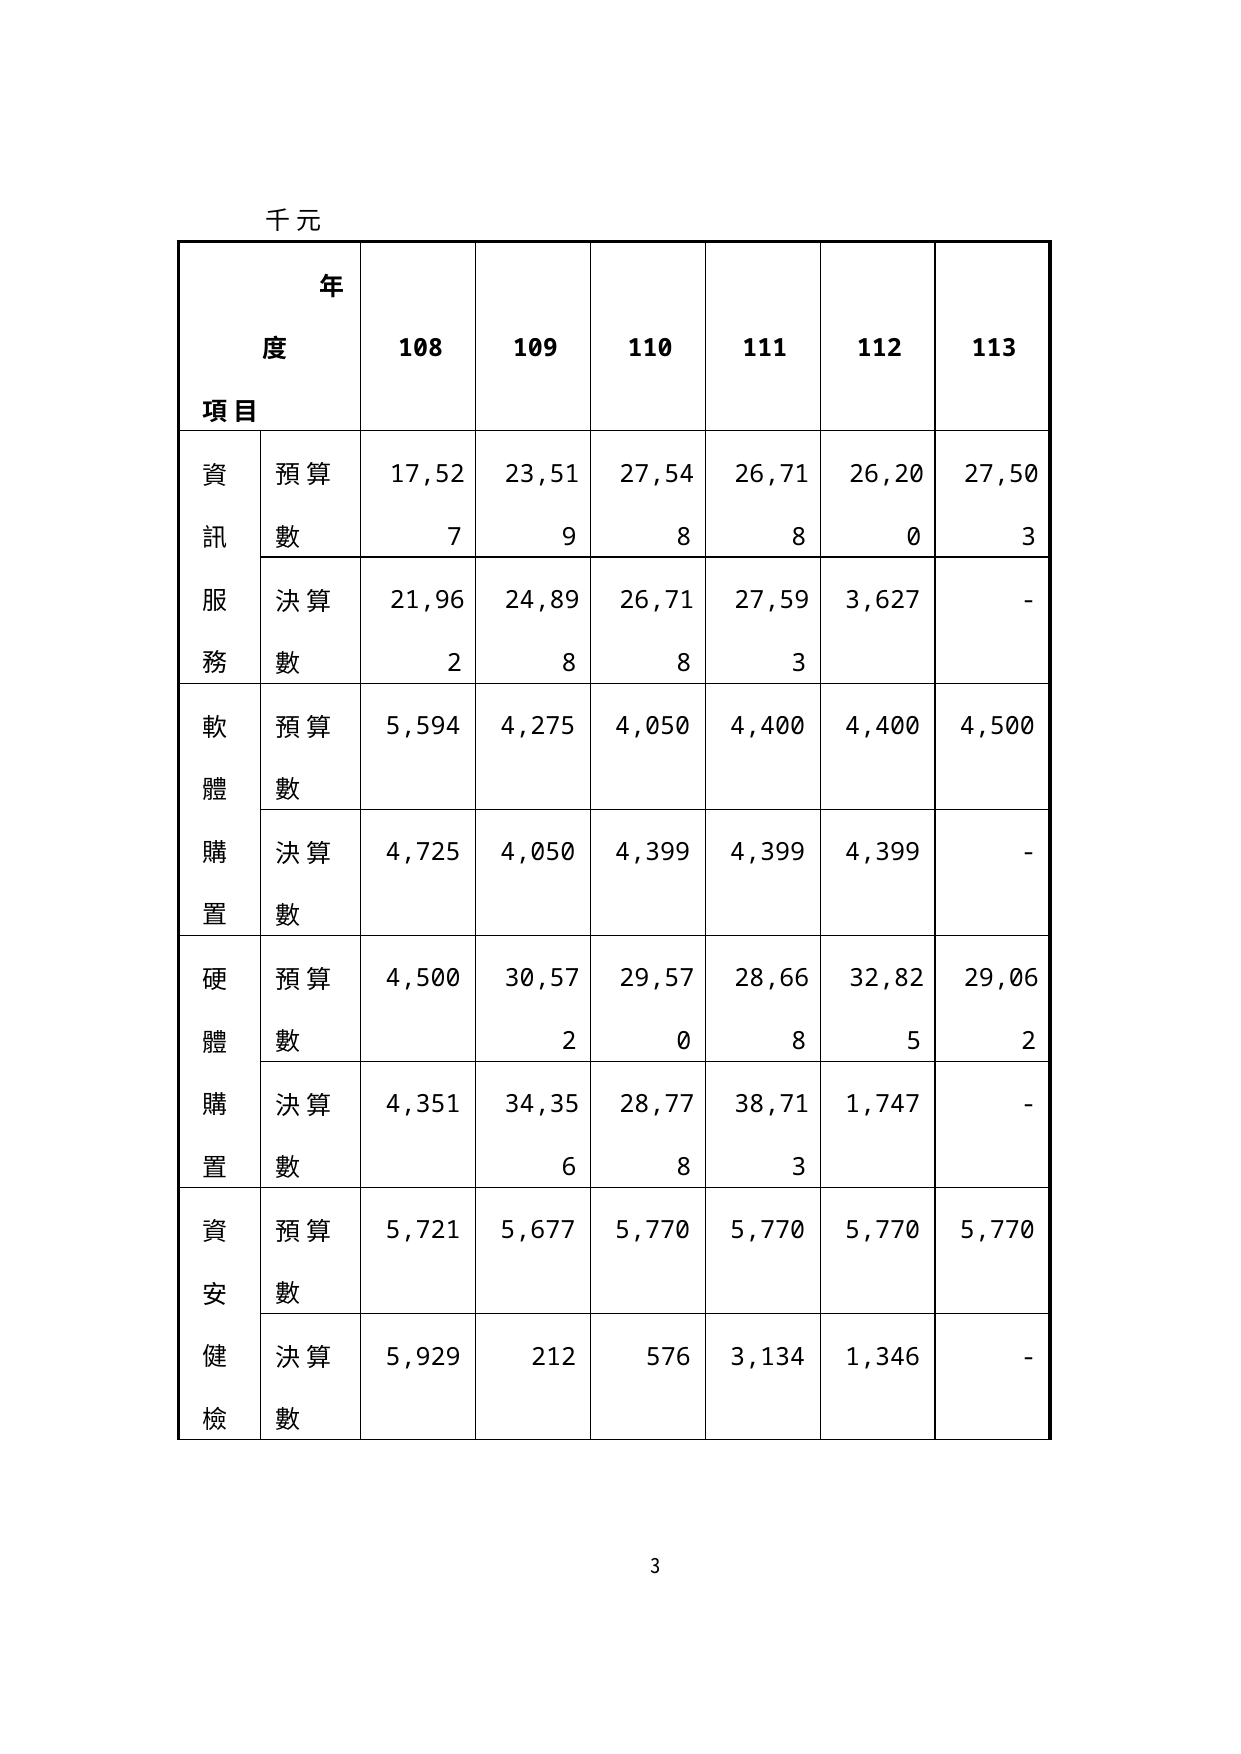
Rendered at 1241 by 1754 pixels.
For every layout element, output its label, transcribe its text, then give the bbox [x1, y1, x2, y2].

table_cell 38,713 [706, 1062, 820, 1187]
table_cell 4,500 [361, 936, 475, 1061]
table_cell 決算數 [261, 810, 360, 934]
table_cell 預算數 [261, 431, 360, 556]
table_cell 26,718 [706, 431, 820, 556]
table_header 113 [936, 243, 1048, 430]
table_cell 軟體購置 [180, 684, 260, 934]
table_cell 資訊服務 [180, 431, 260, 682]
table_cell 5,929 [361, 1314, 475, 1439]
table_cell - [936, 558, 1048, 682]
table_cell 28,778 [591, 1062, 705, 1187]
table_cell 3,134 [706, 1314, 820, 1439]
table_cell 4,050 [476, 810, 590, 934]
table_cell 4,399 [706, 810, 820, 934]
table_cell 4,275 [476, 684, 590, 808]
table_cell 4,725 [361, 810, 475, 934]
table_header 112 [821, 243, 934, 430]
table_cell 資安健檢 [180, 1188, 260, 1439]
table_cell 5,594 [361, 684, 475, 808]
table_cell 5,721 [361, 1188, 475, 1313]
table_cell - [936, 810, 1048, 934]
table_cell 決算數 [261, 1314, 360, 1439]
table_cell 5,770 [936, 1188, 1048, 1313]
table_cell 1,346 [821, 1314, 934, 1439]
table_cell 5,677 [476, 1188, 590, 1313]
table_cell 26,200 [821, 431, 934, 556]
table_cell 5,770 [821, 1188, 934, 1313]
table_cell - [936, 1314, 1048, 1439]
table_cell 預算數 [261, 1188, 360, 1313]
table_cell 34,356 [476, 1062, 590, 1187]
table_cell 4,400 [706, 684, 820, 808]
table_cell 決算數 [261, 1062, 360, 1187]
table_cell 17,527 [361, 431, 475, 556]
table_cell 21,962 [361, 558, 475, 682]
table_cell 3,627 [821, 558, 934, 682]
table_cell 29,062 [936, 936, 1048, 1061]
table_cell 4,400 [821, 684, 934, 808]
table_cell 30,572 [476, 936, 590, 1061]
table_cell 32,825 [821, 936, 934, 1061]
table_cell 4,500 [936, 684, 1048, 808]
table_cell 5,770 [591, 1188, 705, 1313]
table_cell 預算數 [261, 936, 360, 1061]
table_cell 576 [591, 1314, 705, 1439]
table_cell 27,548 [591, 431, 705, 556]
table_cell 27,503 [936, 431, 1048, 556]
table_cell 硬體購置 [180, 936, 260, 1187]
table_cell 28,668 [706, 936, 820, 1061]
table_cell 1,747 [821, 1062, 934, 1187]
table_cell 4,050 [591, 684, 705, 808]
table_cell 23,519 [476, 431, 590, 556]
table_cell 26,718 [591, 558, 705, 682]
table_cell 4,399 [591, 810, 705, 934]
table_header 111 [706, 243, 820, 430]
table_header 年度 項目 [180, 243, 360, 430]
table_cell 決算數 [261, 558, 360, 682]
table_cell 29,570 [591, 936, 705, 1061]
table_cell 預算數 [261, 684, 360, 808]
table_cell - [936, 1062, 1048, 1187]
table_cell 5,770 [706, 1188, 820, 1313]
table_header 108 [361, 243, 475, 430]
table_cell 4,351 [361, 1062, 475, 1187]
table_cell 27,593 [706, 558, 820, 682]
table_cell 4,399 [821, 810, 934, 934]
text 千元 [252, 177, 1032, 240]
table_cell 212 [476, 1314, 590, 1439]
table_header 109 [476, 243, 590, 430]
table_header 110 [591, 243, 705, 430]
table_cell 24,898 [476, 558, 590, 682]
